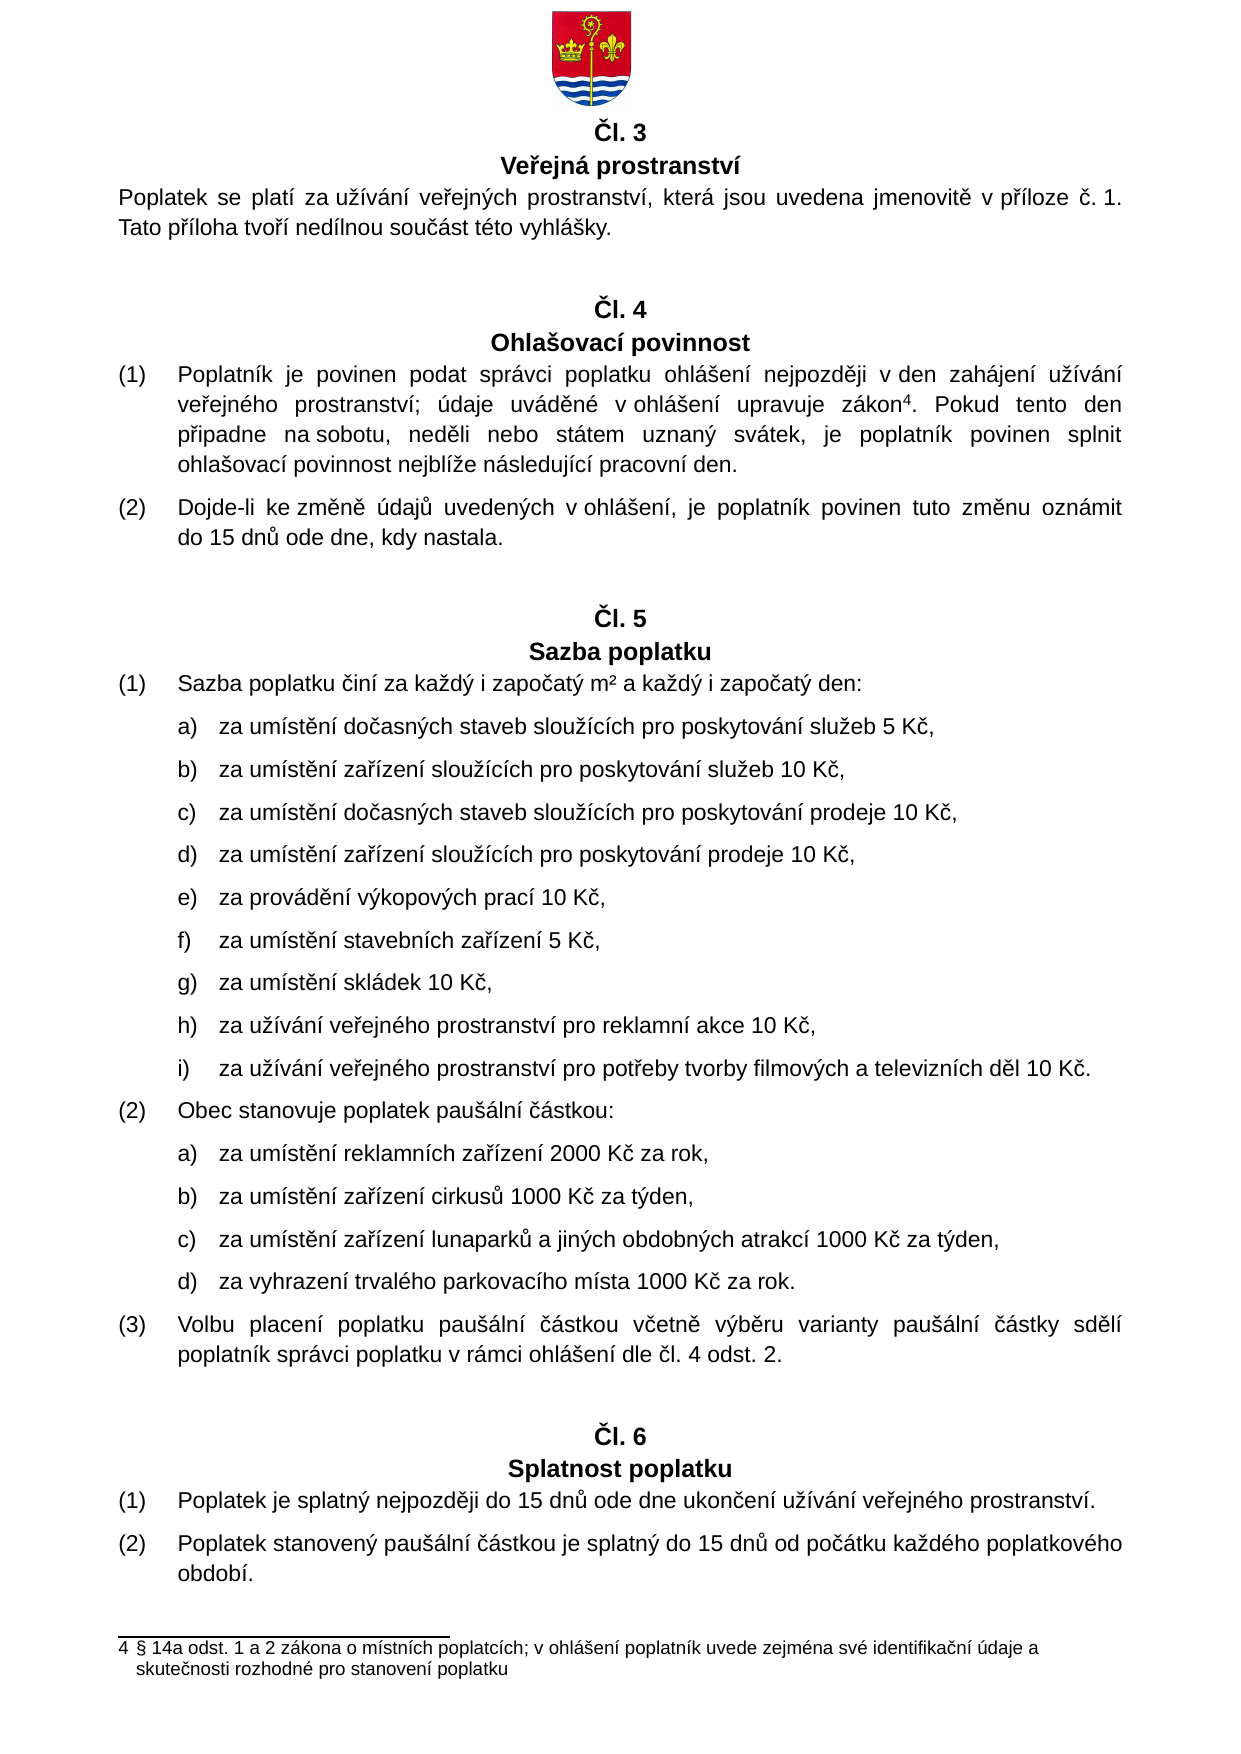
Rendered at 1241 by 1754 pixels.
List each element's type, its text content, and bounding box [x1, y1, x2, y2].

list za vyhrazení trvalého parkovacího místa 1000 Kč za rok. [177, 1268, 1122, 1295]
subtitle Čl. 3 Veřejná prostranství [118, 118, 1122, 180]
list Poplatník je povinen podat správci poplatku ohlášení nejpozději v den zahájení užívání veřejného prostranství; údaje uváděné v ohlášení upravuje zákon. Pokud tento den připadne na sobotu, neděli nebo státem uznaný svátek, je poplatník povinen splnit ohlašovací povinnost nejblíže následující pracovní den. [118, 361, 1122, 478]
list za užívání veřejného prostranství pro reklamní akce 10 Kč, [177, 1012, 1122, 1038]
list Volbu placení poplatku paušální částkou včetně výběru varianty paušální částky sdělí poplatník správci poplatku v rámci ohlášení dle čl. 4 odst. 2. [118, 1311, 1122, 1368]
list za užívání veřejného prostranství pro potřeby tvorby filmových a televizních děl 10 Kč. [177, 1055, 1122, 1081]
list za umístění reklamních zařízení 2000 Kč za rok, [177, 1140, 1122, 1167]
list za umístění dočasných staveb sloužících pro poskytování prodeje 10 Kč, [177, 798, 1122, 825]
list Poplatek stanovený paušální částkou je splatný do 15 dnů od počátku každého poplatkového období. [118, 1530, 1122, 1587]
list za provádění výkopových prací 10 Kč, [177, 884, 1122, 910]
list za umístění zařízení sloužících pro poskytování prodeje 10 Kč, [177, 841, 1122, 868]
list za umístění zařízení cirkusů 1000 Kč za týden, [177, 1183, 1122, 1209]
subtitle Čl. 6 Splatnost poplatku [118, 1421, 1122, 1483]
list Sazba poplatku činí za každý i započatý m² a každý i započatý den: [118, 670, 1122, 697]
list za umístění dočasných staveb sloužících pro poskytování služeb 5 Kč, [177, 713, 1122, 739]
list za umístění stavebních zařízení 5 Kč, [177, 927, 1122, 953]
list za umístění skládek 10 Kč, [177, 969, 1122, 996]
subtitle Čl. 4 Ohlašovací povinnost [118, 294, 1122, 356]
list za umístění zařízení sloužících pro poskytování služeb 10 Kč, [177, 756, 1122, 782]
list § 14a odst. 1 a 2 zákona o místních poplatcích; v ohlášení poplatník uvede zejména své identifikační údaje a skutečnosti rozhodné pro stanovení poplatku [118, 1637, 1122, 1680]
list Dojde-li ke změně údajů uvedených v ohlášení, je poplatník povinen tuto změnu oznámit do 15 dnů ode dne, kdy nastala. [118, 494, 1122, 551]
list za umístění zařízení lunaparků a jiných obdobných atrakcí 1000 Kč za týden, [177, 1226, 1122, 1252]
text Poplatek se platí za užívání veřejných prostranství, která jsou uvedena jmenovitě v příloze č. 1. Tato příloha tvoří nedílnou součást této vyhlášky. [118, 184, 1122, 241]
list Obec stanovuje poplatek paušální částkou: [118, 1097, 1122, 1124]
subtitle Čl. 5 Sazba poplatku [118, 604, 1122, 666]
list Poplatek je splatný nejpozději do 15 dnů ode dne ukončení užívání veřejného prostranství. [118, 1487, 1122, 1514]
